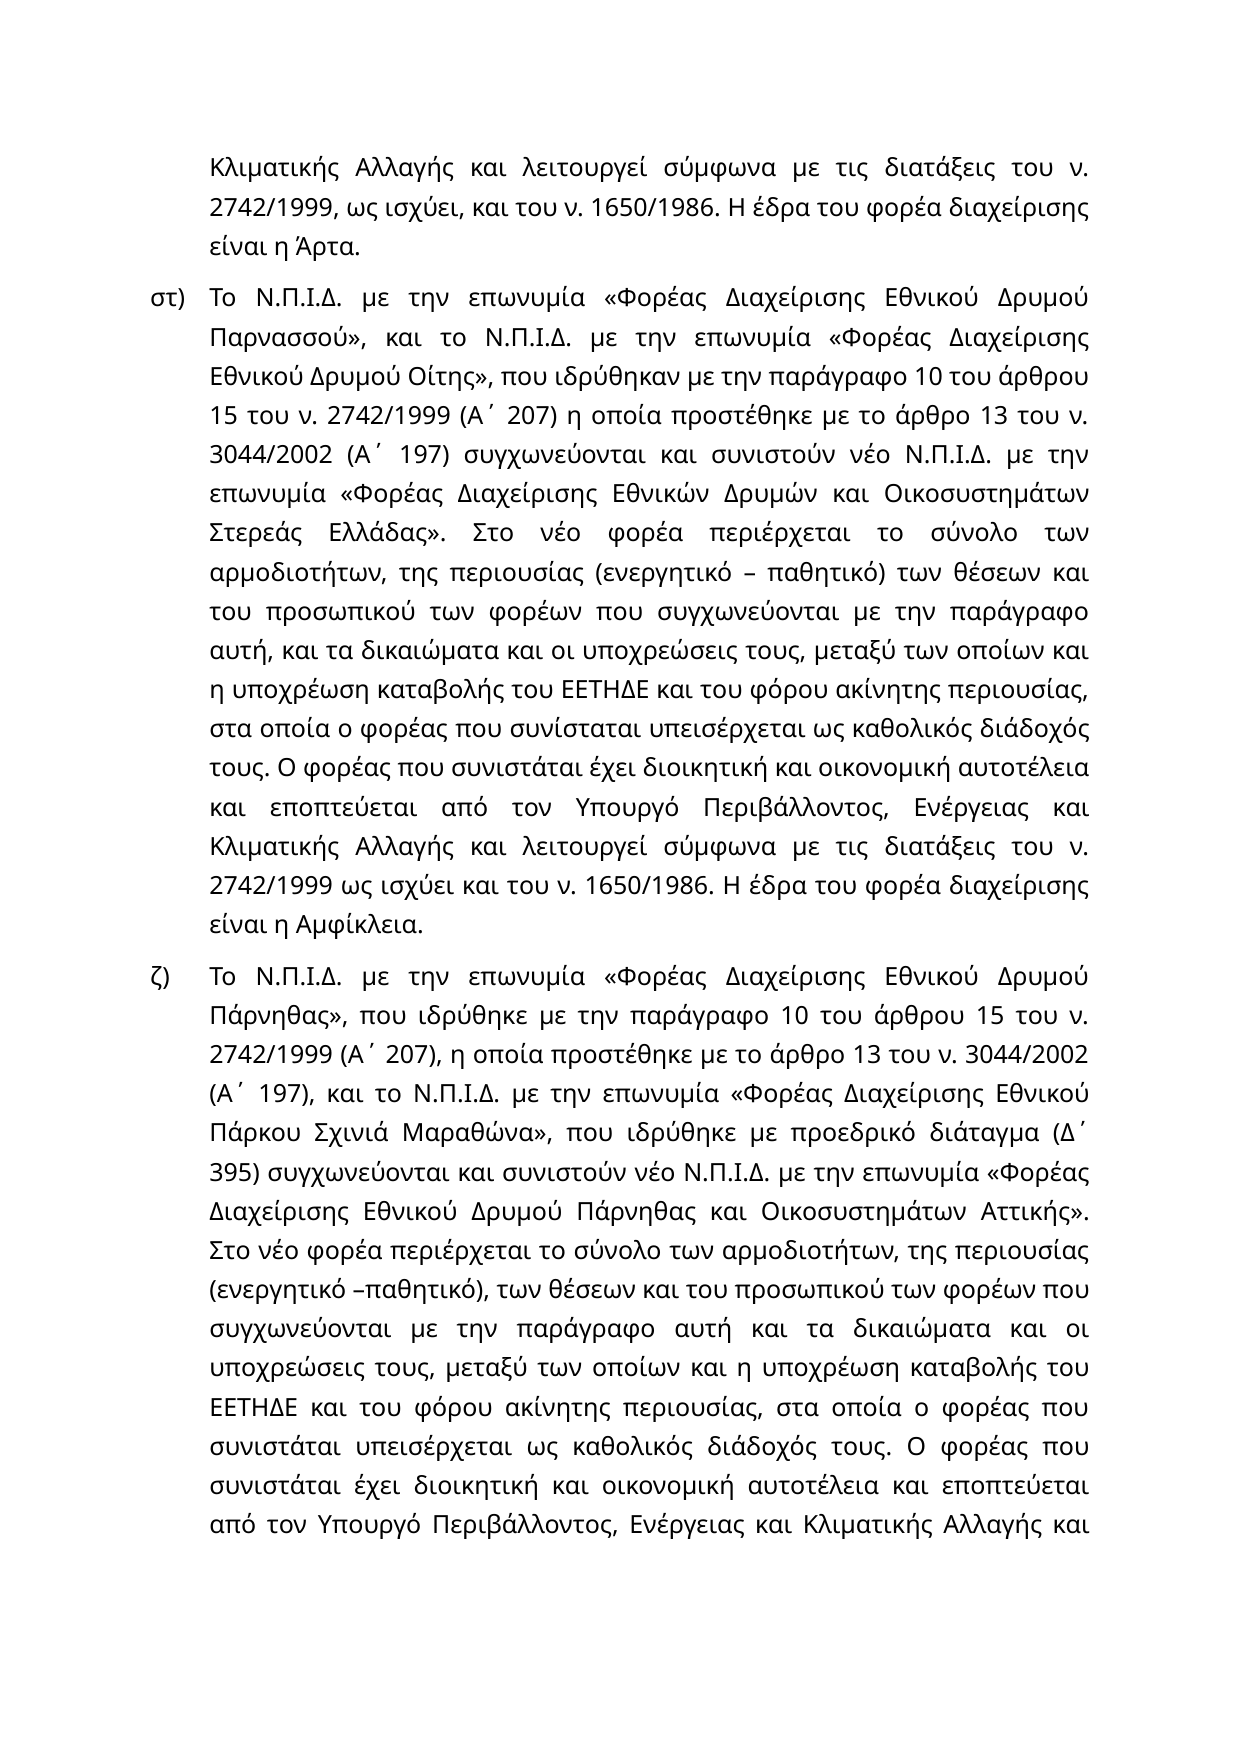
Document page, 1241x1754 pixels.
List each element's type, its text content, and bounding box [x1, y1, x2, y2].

list ζ) Το Ν.Π.Ι.Δ. με την επωνυμία «Φορέας Διαχείρισης Εθνικού Δρυμού Πάρνηθας», που ιδρύθηκε με την παράγραφο 10 του άρθρου 15 του ν. 2742/1999 (Α΄ 207), η οποία προστέθηκε με το άρθρο 13 του ν. 3044/2002 (Α΄ 197), και το Ν.Π.Ι.Δ. με την επωνυμία «Φορέας Διαχείρισης Εθνικού Πάρκου Σχινιά Μαραθώνα», που ιδρύθηκε με προεδρικό διάταγμα (Δ΄ 395) συγχωνεύονται και συνιστούν νέο Ν.Π.Ι.Δ. με την επωνυμία «Φορέας Διαχείρισης Εθνικού Δρυμού Πάρνηθας και Οικοσυστημάτων Αττικής». Στο νέο φορέα περιέρχεται το σύνολο των αρμοδιοτήτων, της περιουσίας (ενεργητικό –παθητικό), των θέσεων και του προσωπικού των φορέων που συγχωνεύονται με την παράγραφο αυτή και τα δικαιώματα και οι υποχρεώσεις τους, μεταξύ των οποίων και η υποχρέωση καταβολής του ΕΕΤΗΔΕ και του φόρου ακίνητης περιουσίας, στα οποία ο φορέας που συνιστάται υπεισέρχεται ως καθολικός διάδοχός τους. Ο φορέας που συνιστάται έχει διοικητική και οικονομική αυτοτέλεια και εποπτεύεται από τον Υπουργό Περιβάλλοντος, Ενέργειας και Κλιματικής Αλλαγής και [150, 958, 1090, 1541]
list στ) Το Ν.Π.Ι.Δ. με την επωνυμία «Φορέας Διαχείρισης Εθνικού Δρυμού Παρνασσού», και το Ν.Π.Ι.Δ. με την επωνυμία «Φορέας Διαχείρισης Εθνικού Δρυμού Οίτης», που ιδρύθηκαν με την παράγραφο 10 του άρθρου 15 του ν. 2742/1999 (Α΄ 207) η οποία προστέθηκε με το άρθρο 13 του ν. 3044/2002 (Α΄ 197) συγχωνεύονται και συνιστούν νέο Ν.Π.Ι.Δ. με την επωνυμία «Φορέας Διαχείρισης Εθνικών Δρυμών και Οικοσυστημάτων Στερεάς Ελλάδας». Στο νέο φορέα περιέρχεται το σύνολο των αρμοδιοτήτων, της περιουσίας (ενεργητικό – παθητικό) των θέσεων και του προσωπικού των φορέων που συγχωνεύονται με την παράγραφο αυτή, και τα δικαιώματα και οι υποχρεώσεις τους, μεταξύ των οποίων και η υποχρέωση καταβολής του ΕΕΤΗΔΕ και του φόρου ακίνητης περιουσίας, στα οποία ο φορέας που συνίσταται υπεισέρχεται ως καθολικός διάδοχός τους. Ο φορέας που συνιστάται έχει διοικητική και οικονομική αυτοτέλεια και εποπτεύεται από τον Υπουργό Περιβάλλοντος, Ενέργειας και Κλιματικής Αλλαγής και λειτουργεί σύμφωνα με τις διατάξεις του ν. 2742/1999 ως ισχύει και του ν. 1650/1986. Η έδρα του φορέα διαχείρισης είναι η Αμφίκλεια. [150, 280, 1090, 941]
list Κλιματικής Αλλαγής και λειτουργεί σύμφωνα με τις διατάξεις του ν. 2742/1999, ως ισχύει, και του ν. 1650/1986. Η έδρα του φορέα διαχείρισης είναι η Άρτα. [150, 150, 1090, 262]
